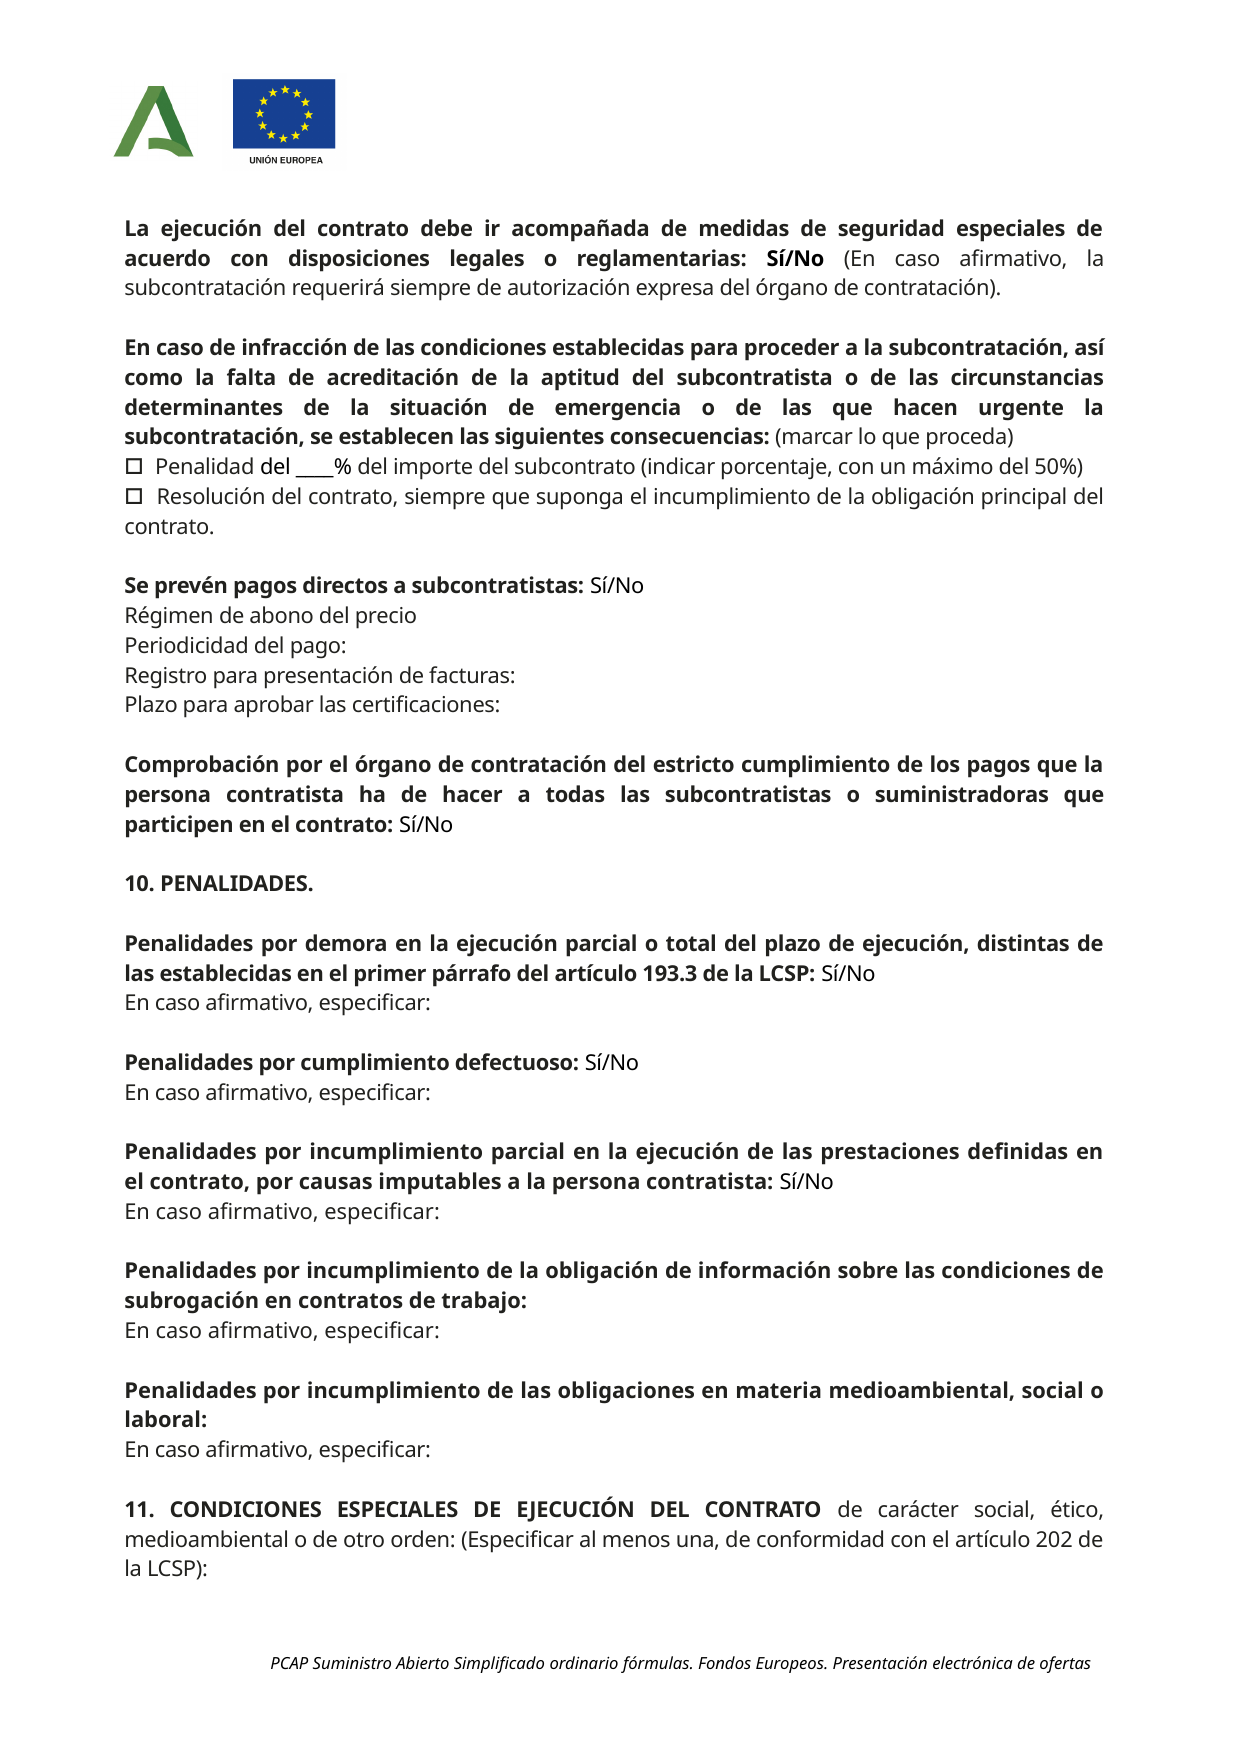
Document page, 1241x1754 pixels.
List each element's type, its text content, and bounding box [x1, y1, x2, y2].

text Régimen de abono del precio [124, 600, 1104, 630]
text Penalidades por incumplimiento de las obligaciones en materia medioambiental, social o laboral: [124, 1374, 1104, 1434]
text En caso afirmativo, especificar: [124, 1315, 1104, 1345]
text En caso de infracción de las condiciones establecidas para proceder a la subcontratación, así como la falta de acreditación de la aptitud del subcontratista o de las circunstancias determinantes de la situación de emergencia o de las que hacen urgente la subcontratación, se establecen las siguientes consecuencias: (marcar lo que proceda) [124, 332, 1104, 451]
picture [221, 73, 347, 171]
text En caso afirmativo, especificar: [124, 987, 1104, 1017]
text La ejecución del contrato debe ir acompañada de medidas de seguridad especiales de acuerdo con disposiciones legales o reglamentarias: Sí/No (En caso afirmativo, la subcontratación requerirá siempre de autorización expresa del órgano de contratación). [124, 213, 1104, 302]
text En caso afirmativo, especificar: [124, 1077, 1104, 1106]
picture [109, 81, 198, 161]
text o Penalidad del ____% del importe del subcontrato (indicar porcentaje, con un máximo del 50%) [124, 451, 1104, 481]
text Se prevén pagos directos a subcontratistas: Sí/No [124, 570, 1104, 600]
text Penalidades por incumplimiento de la obligación de información sobre las condiciones de subrogación en contratos de trabajo: [124, 1255, 1104, 1315]
text Penalidades por incumplimiento parcial en la ejecución de las prestaciones definidas en el contrato, por causas imputables a la persona contratista: Sí/No [124, 1136, 1104, 1196]
text Registro para presentación de facturas: [124, 659, 1104, 689]
text Penalidades por cumplimiento defectuoso: Sí/No [124, 1047, 1104, 1077]
text Periodicidad del pago: [124, 630, 1104, 659]
text 10. PENALIDADES. [124, 868, 1104, 898]
text Penalidades por demora en la ejecución parcial o total del plazo de ejecución, distintas de las establecidas en el primer párrafo del artículo 193.3 de la LCSP: Sí/No [124, 928, 1104, 987]
text 11. CONDICIONES ESPECIALES DE EJECUCIÓN DEL CONTRATO de carácter social, ético, medioambiental o de otro orden: (Especificar al menos una, de conformidad con el artículo 202 de la LCSP): [124, 1494, 1104, 1583]
text En caso afirmativo, especificar: [124, 1196, 1104, 1226]
text Comprobación por el órgano de contratación del estricto cumplimiento de los pagos que la persona contratista ha de hacer a todas las subcontratistas o suministradoras que participen en el contrato: Sí/No [124, 749, 1104, 838]
text En caso afirmativo, especificar: [124, 1434, 1104, 1464]
text o Resolución del contrato, siempre que suponga el incumplimiento de la obligación principal del contrato. [124, 481, 1104, 540]
text Plazo para aprobar las certificaciones: [124, 689, 1104, 719]
